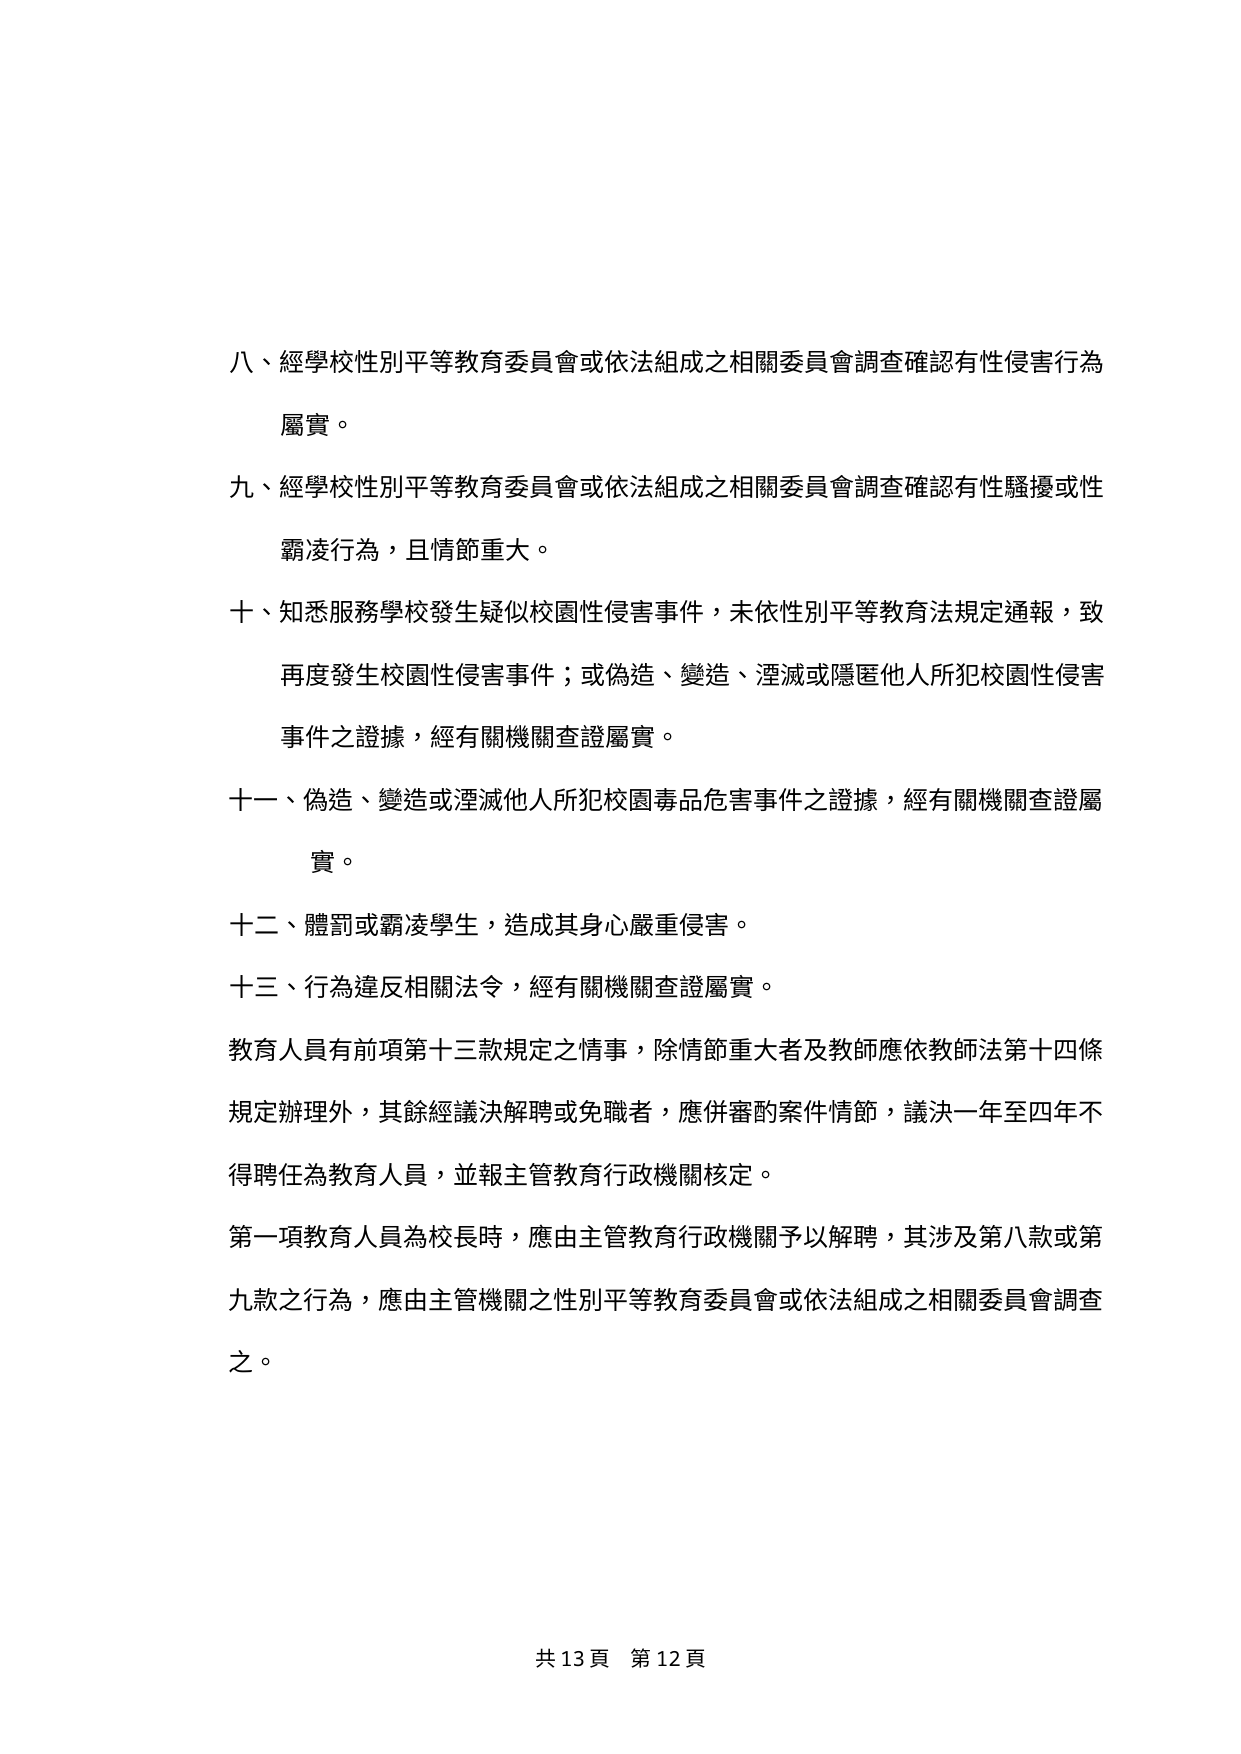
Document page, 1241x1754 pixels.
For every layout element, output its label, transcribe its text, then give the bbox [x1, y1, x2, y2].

text 十二、體罰或霸凌學生，造成其身心嚴重侵害。 [118, 882, 1122, 944]
text 十、知悉服務學校發生疑似校園性侵害事件，未依性別平等教育法規定通報，致再度發生校園性侵害事件；或偽造、變造、湮滅或隱匿他人所犯校園性侵害事件之證據，經有關機關查證屬實。 [229, 569, 1122, 757]
text 十三、行為違反相關法令，經有關機關查證屬實。 [118, 944, 1122, 1007]
text 十一、偽造、變造或湮滅他人所犯校園毒品危害事件之證據，經有關機關查證屬實。 [229, 757, 1122, 882]
text 第一項教育人員為校長時，應由主管教育行政機關予以解聘，其涉及第八款或第九款之行為，應由主管機關之性別平等教育委員會或依法組成之相關委員會調查之。 [229, 1194, 1122, 1382]
text 八、經學校性別平等教育委員會或依法組成之相關委員會調查確認有性侵害行為 屬實。 [229, 319, 1122, 444]
text 教育人員有前項第十三款規定之情事，除情節重大者及教師應依教師法第十四條規定辦理外，其餘經議決解聘或免職者，應併審酌案件情節，議決一年至四年不得聘任為教育人員，並報主管教育行政機關核定。 [229, 1007, 1122, 1194]
text 九、經學校性別平等教育委員會或依法組成之相關委員會調查確認有性騷擾或性 霸凌行為，且情節重大。 [229, 444, 1122, 569]
